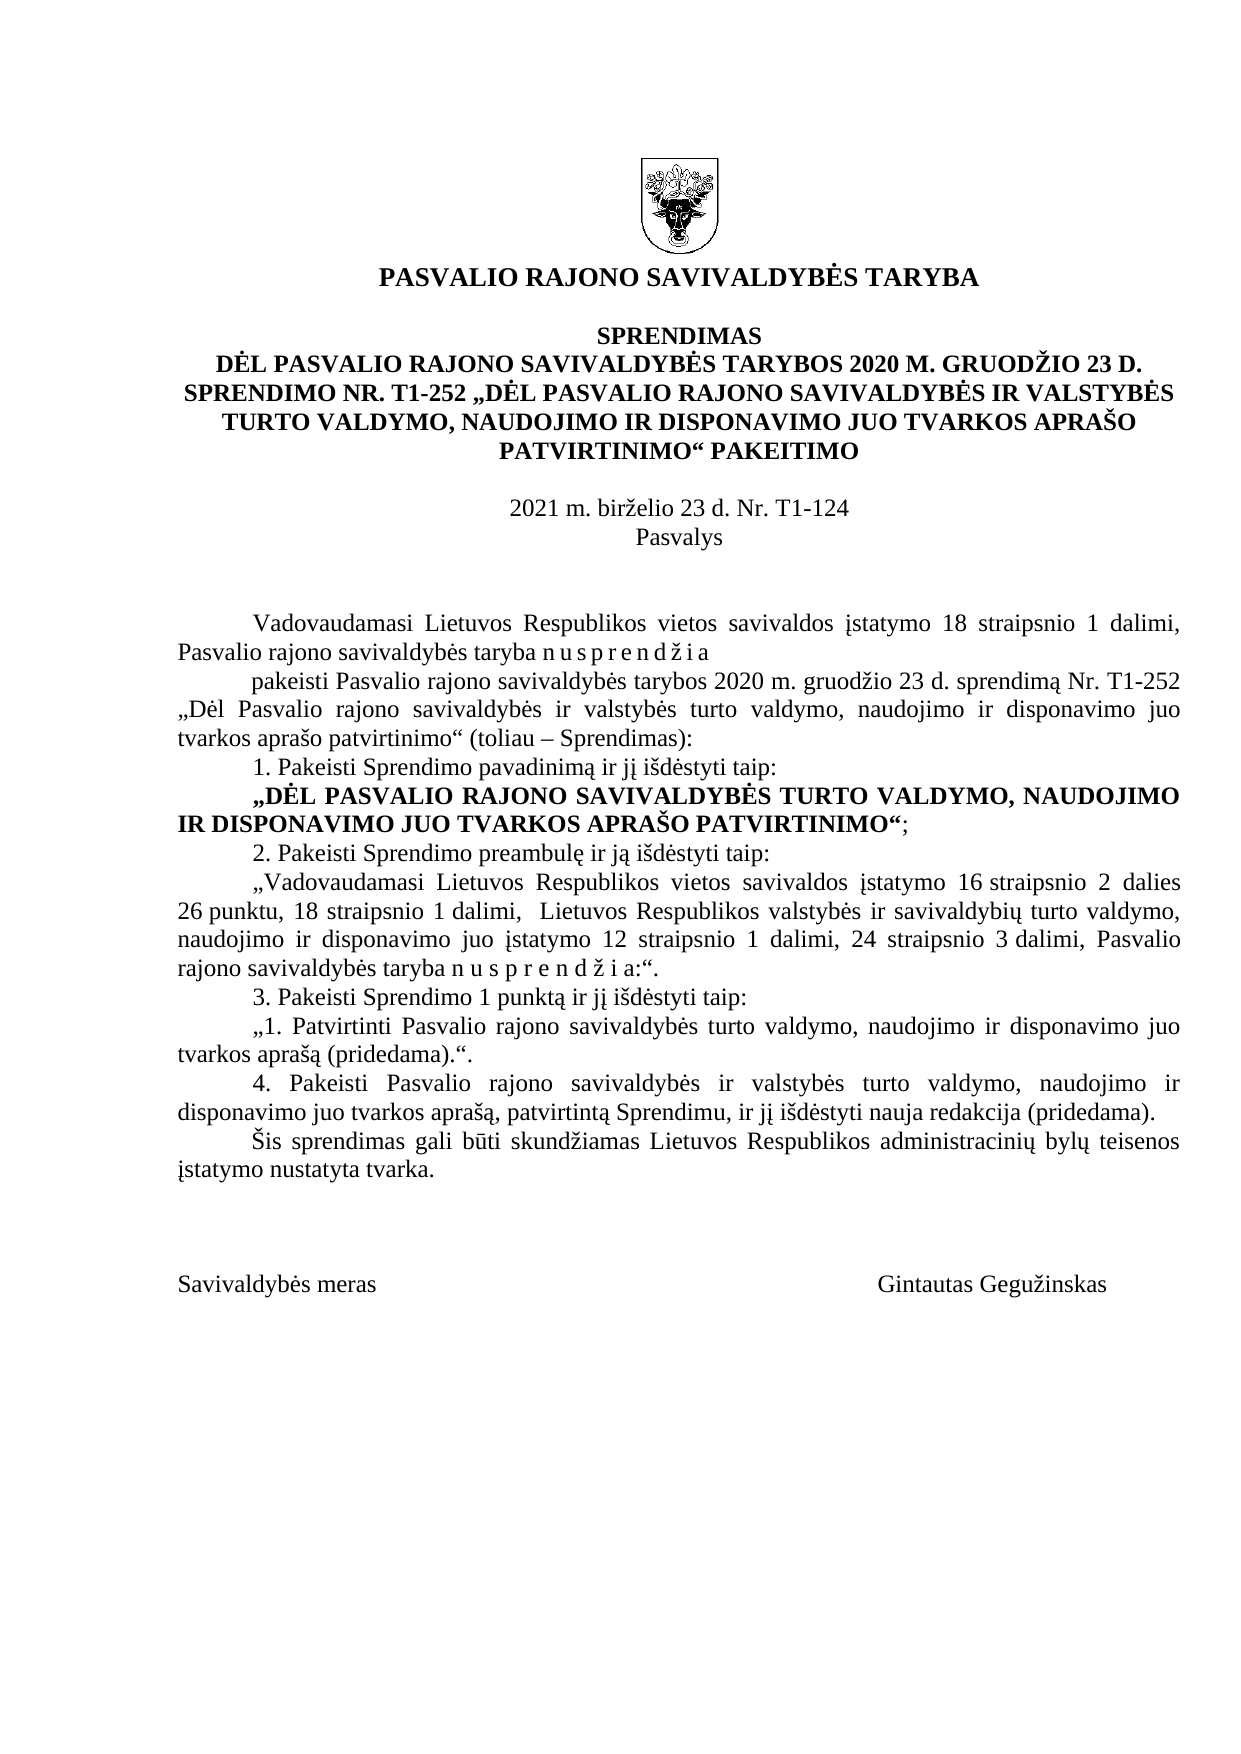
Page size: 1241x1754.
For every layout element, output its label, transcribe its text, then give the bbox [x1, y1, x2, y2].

text DĖL pasvalio rajono savivaldybės tarybos 2020 m. GRUODŽIO 23 d. sprendimo nr. t1-252 „DĖL PASVALIO RAJONO SAVIVALDYBĖS IR VALSTYBĖS TURTO VALDYMO, NAUDOJIMO IR DISPONAVIMO JUO TVARKOS APRAŠO PATVIRTINIMO“ PAKEITIMO [177, 349, 1181, 464]
text 2021 m. birželio 23 d. Nr. T1-124 [177, 493, 1181, 522]
text 2. Pakeisti Sprendimo preambulę ir ją išdėstyti taip: [177, 838, 1181, 867]
text „1. Patvirtinti Pasvalio rajono savivaldybės turto valdymo, naudojimo ir disponavimo juo tvarkos aprašą (pridedama).“. [177, 1011, 1181, 1068]
text Pasvalio rajono savivaldybės taryba [177, 261, 1181, 292]
text 4. Pakeisti Pasvalio rajono savivaldybės ir valstybės turto valdymo, naudojimo ir disponavimo juo tvarkos aprašą, patvirtintą Sprendimu, ir jį išdėstyti nauja redakcija (pridedama). [177, 1068, 1181, 1126]
text 1. Pakeisti Sprendimo pavadinimą ir jį išdėstyti taip: [177, 752, 1181, 781]
text „DĖL PASVALIO RAJONO SAVIVALDYBĖS TURTO VALDYMO, NAUDOJIMO IR DISPONAVIMO JUO TVARKOS APRAŠO PATVIRTINIMO“; [177, 781, 1181, 838]
text Sprendimas [177, 321, 1181, 349]
text pakeisti Pasvalio rajono savivaldybės tarybos 2020 m. gruodžio 23 d. sprendimą Nr. T1-252 „Dėl Pasvalio rajono savivaldybės ir valstybės turto valdymo, naudojimo ir disponavimo juo tvarkos aprašo patvirtinimo“ (toliau – Sprendimas): [177, 666, 1181, 752]
text Pasvalys [177, 522, 1181, 551]
text 3. Pakeisti Sprendimo 1 punktą ir jį išdėstyti taip: [177, 982, 1181, 1011]
text „Vadovaudamasi Lietuvos Respublikos vietos savivaldos įstatymo 16 straipsnio 2 dalies 26 punktu, 18 straipsnio 1 dalimi, Lietuvos Respublikos valstybės ir savivaldybių turto valdymo, naudojimo ir disponavimo juo įstatymo 12 straipsnio 1 dalimi, 24 straipsnio 3 dalimi, Pasvalio rajono savivaldybės taryba n u s p r e n d ž i a:“. [177, 867, 1181, 982]
text Šis sprendimas gali būti skundžiamas Lietuvos Respublikos administracinių bylų teisenos įstatymo nustatyta tvarka. [177, 1126, 1181, 1183]
text Vadovaudamasi Lietuvos Respublikos vietos savivaldos įstatymo 18 straipsnio 1 dalimi, Pasvalio rajono savivaldybės taryba nusprendžia [177, 608, 1181, 666]
text Savivaldybės meras Gintautas Gegužinskas [177, 1269, 1181, 1298]
